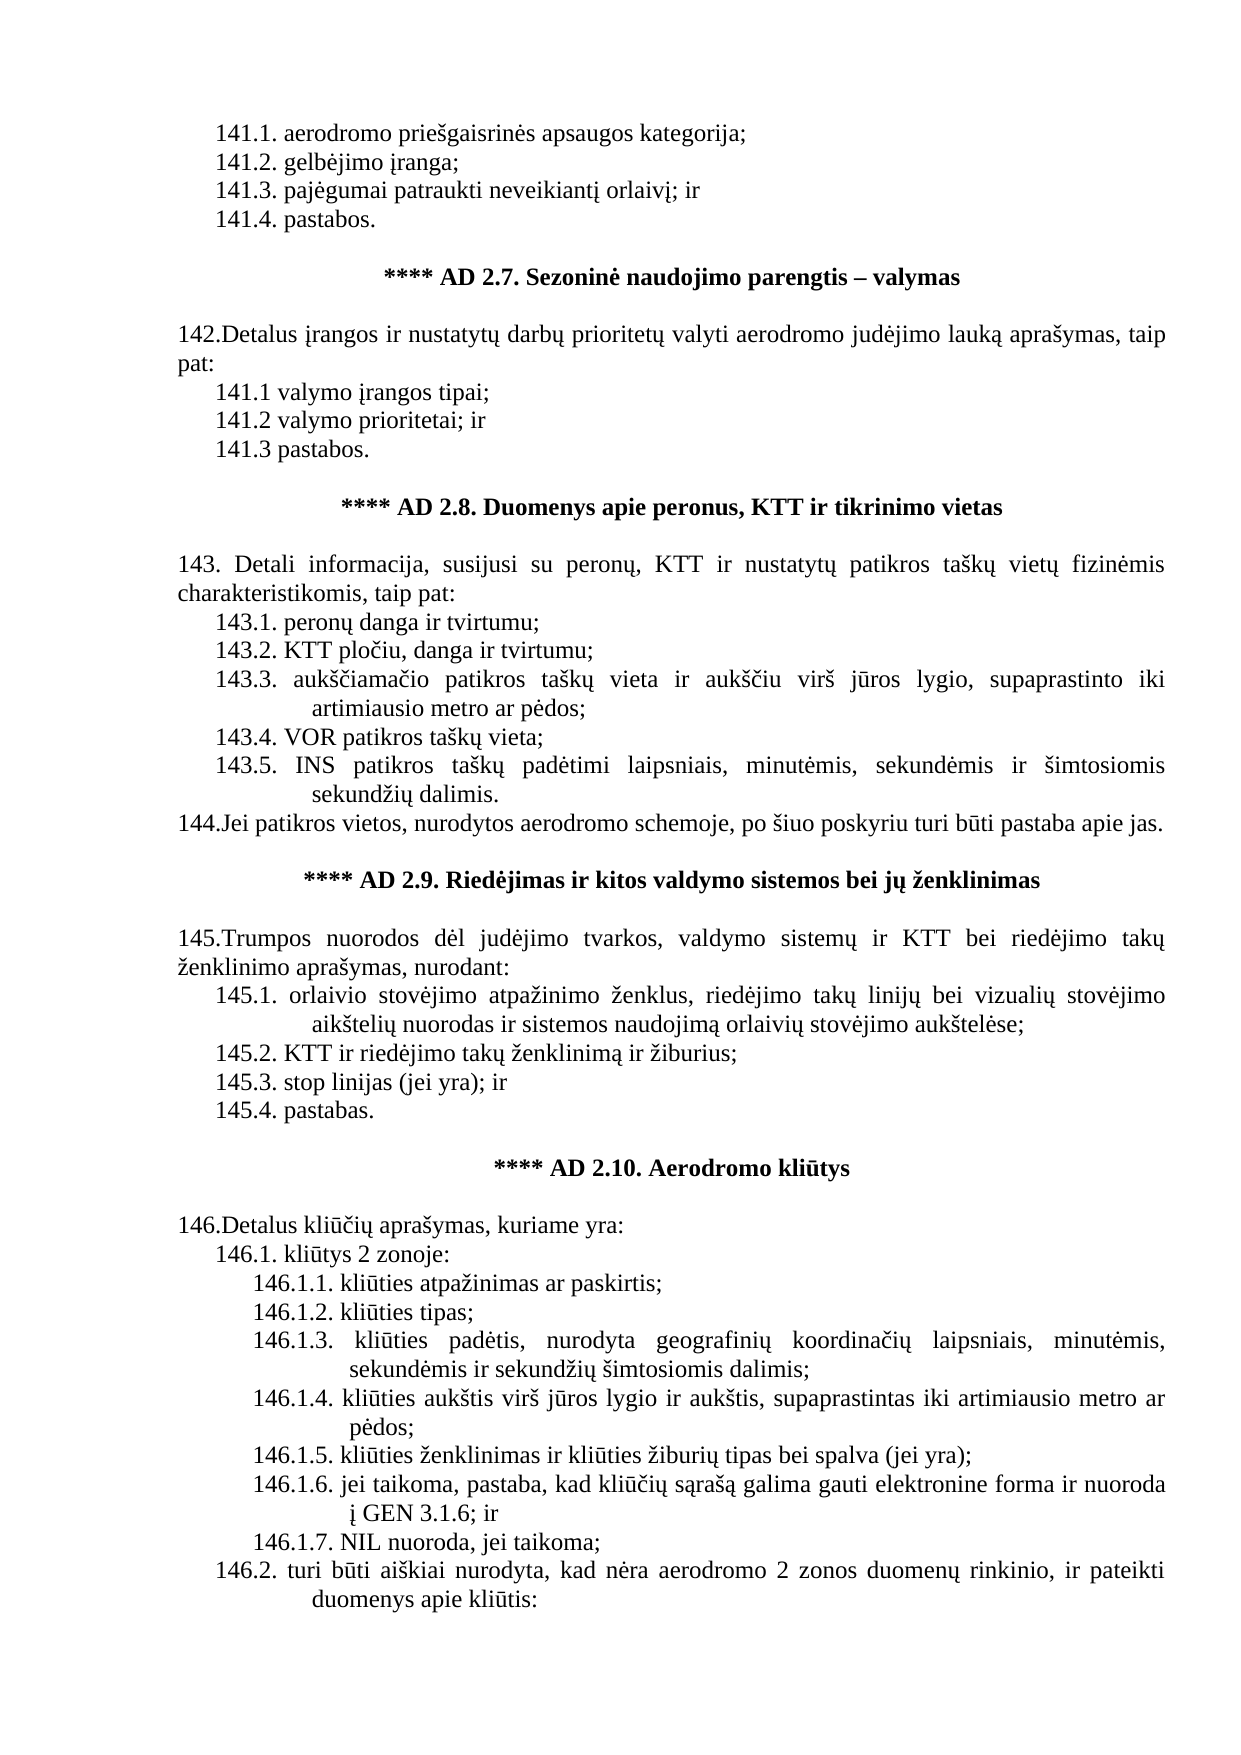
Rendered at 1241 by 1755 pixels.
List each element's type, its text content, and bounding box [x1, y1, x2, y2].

text 146.Detalus kliūčių aprašymas, kuriame yra: [177, 1211, 1166, 1239]
text **** AD 2.9. Riedėjimas ir kitos valdymo sistemos bei jų ženklinimas [177, 866, 1166, 894]
text 142.Detalus įrangos ir nustatytų darbų prioritetų valyti aerodromo judėjimo lauką aprašymas, taip pat: [177, 319, 1166, 377]
text 145.1. orlaivio stovėjimo atpažinimo ženklus, riedėjimo takų linijų bei vizualių stovėjimo aikštelių nuorodas ir sistemos naudojimą orlaivių stovėjimo aukštelėse; [215, 981, 1166, 1038]
text 143. Detali informacija, susijusi su peronų, KTT ir nustatytų patikros taškų vietų fizinėmis charakteristikomis, taip pat: [177, 549, 1166, 607]
text 146.1.1. kliūties atpažinimas ar paskirtis; [252, 1268, 1166, 1297]
text **** AD 2.8. Duomenys apie peronus, KTT ir tikrinimo vietas [177, 492, 1166, 521]
text 145.4. pastabas. [215, 1096, 1166, 1124]
text 146.1.2. kliūties tipas; [252, 1297, 1166, 1326]
text 143.5. INS patikros taškų padėtimi laipsniais, minutėmis, sekundėmis ir šimtosiomis sekundžių dalimis. [215, 751, 1166, 808]
text 145.3. stop linijas (jei yra); ir [215, 1067, 1166, 1096]
text 141.1. aerodromo priešgaisrinės apsaugos kategorija; [215, 118, 1166, 147]
text 146.1.7. NIL nuoroda, jei taikoma; [252, 1527, 1166, 1556]
text 146.1.4. kliūties aukštis virš jūros lygio ir aukštis, supaprastintas iki artimiausio metro ar pėdos; [252, 1383, 1166, 1441]
text **** AD 2.10. Aerodromo kliūtys [177, 1153, 1166, 1182]
text 146.1.5. kliūties ženklinimas ir kliūties žiburių tipas bei spalva (jei yra); [252, 1441, 1166, 1469]
text 141.1 valymo įrangos tipai; [215, 377, 1166, 406]
text **** AD 2.7. Sezoninė naudojimo parengtis – valymas [177, 262, 1166, 291]
text 143.1. peronų danga ir tvirtumu; [215, 607, 1166, 636]
text 146.2. turi būti aiškiai nurodyta, kad nėra aerodromo 2 zonos duomenų rinkinio, ir pateikti duomenys apie kliūtis: [215, 1556, 1166, 1613]
text 141.2 valymo prioritetai; ir [215, 406, 1166, 434]
text 141.3 pastabos. [215, 434, 1166, 463]
text 146.1.3. kliūties padėtis, nurodyta geografinių koordinačių laipsniais, minutėmis, sekundėmis ir sekundžių šimtosiomis dalimis; [252, 1326, 1166, 1383]
text 145.Trumpos nuorodos dėl judėjimo tvarkos, valdymo sistemų ir KTT bei riedėjimo takų ženklinimo aprašymas, nurodant: [177, 923, 1166, 981]
text 145.2. KTT ir riedėjimo takų ženklinimą ir žiburius; [215, 1038, 1166, 1067]
text 141.2. gelbėjimo įranga; [215, 147, 1166, 176]
text 143.4. VOR patikros taškų vieta; [215, 722, 1166, 751]
text 144.Jei patikros vietos, nurodytos aerodromo schemoje, po šiuo poskyriu turi būti pastaba apie jas. [177, 808, 1166, 837]
text 146.1. kliūtys 2 zonoje: [215, 1239, 1166, 1268]
text 141.3. pajėgumai patraukti neveikiantį orlaivį; ir [215, 176, 1166, 204]
text 146.1.6. jei taikoma, pastaba, kad kliūčių sąrašą galima gauti elektronine forma ir nuoroda į GEN 3.1.6; ir [252, 1469, 1166, 1527]
text 141.4. pastabos. [215, 204, 1166, 233]
text 143.3. aukščiamačio patikros taškų vieta ir aukščiu virš jūros lygio, supaprastinto iki artimiausio metro ar pėdos; [215, 664, 1166, 722]
text 143.2. KTT pločiu, danga ir tvirtumu; [215, 636, 1166, 664]
